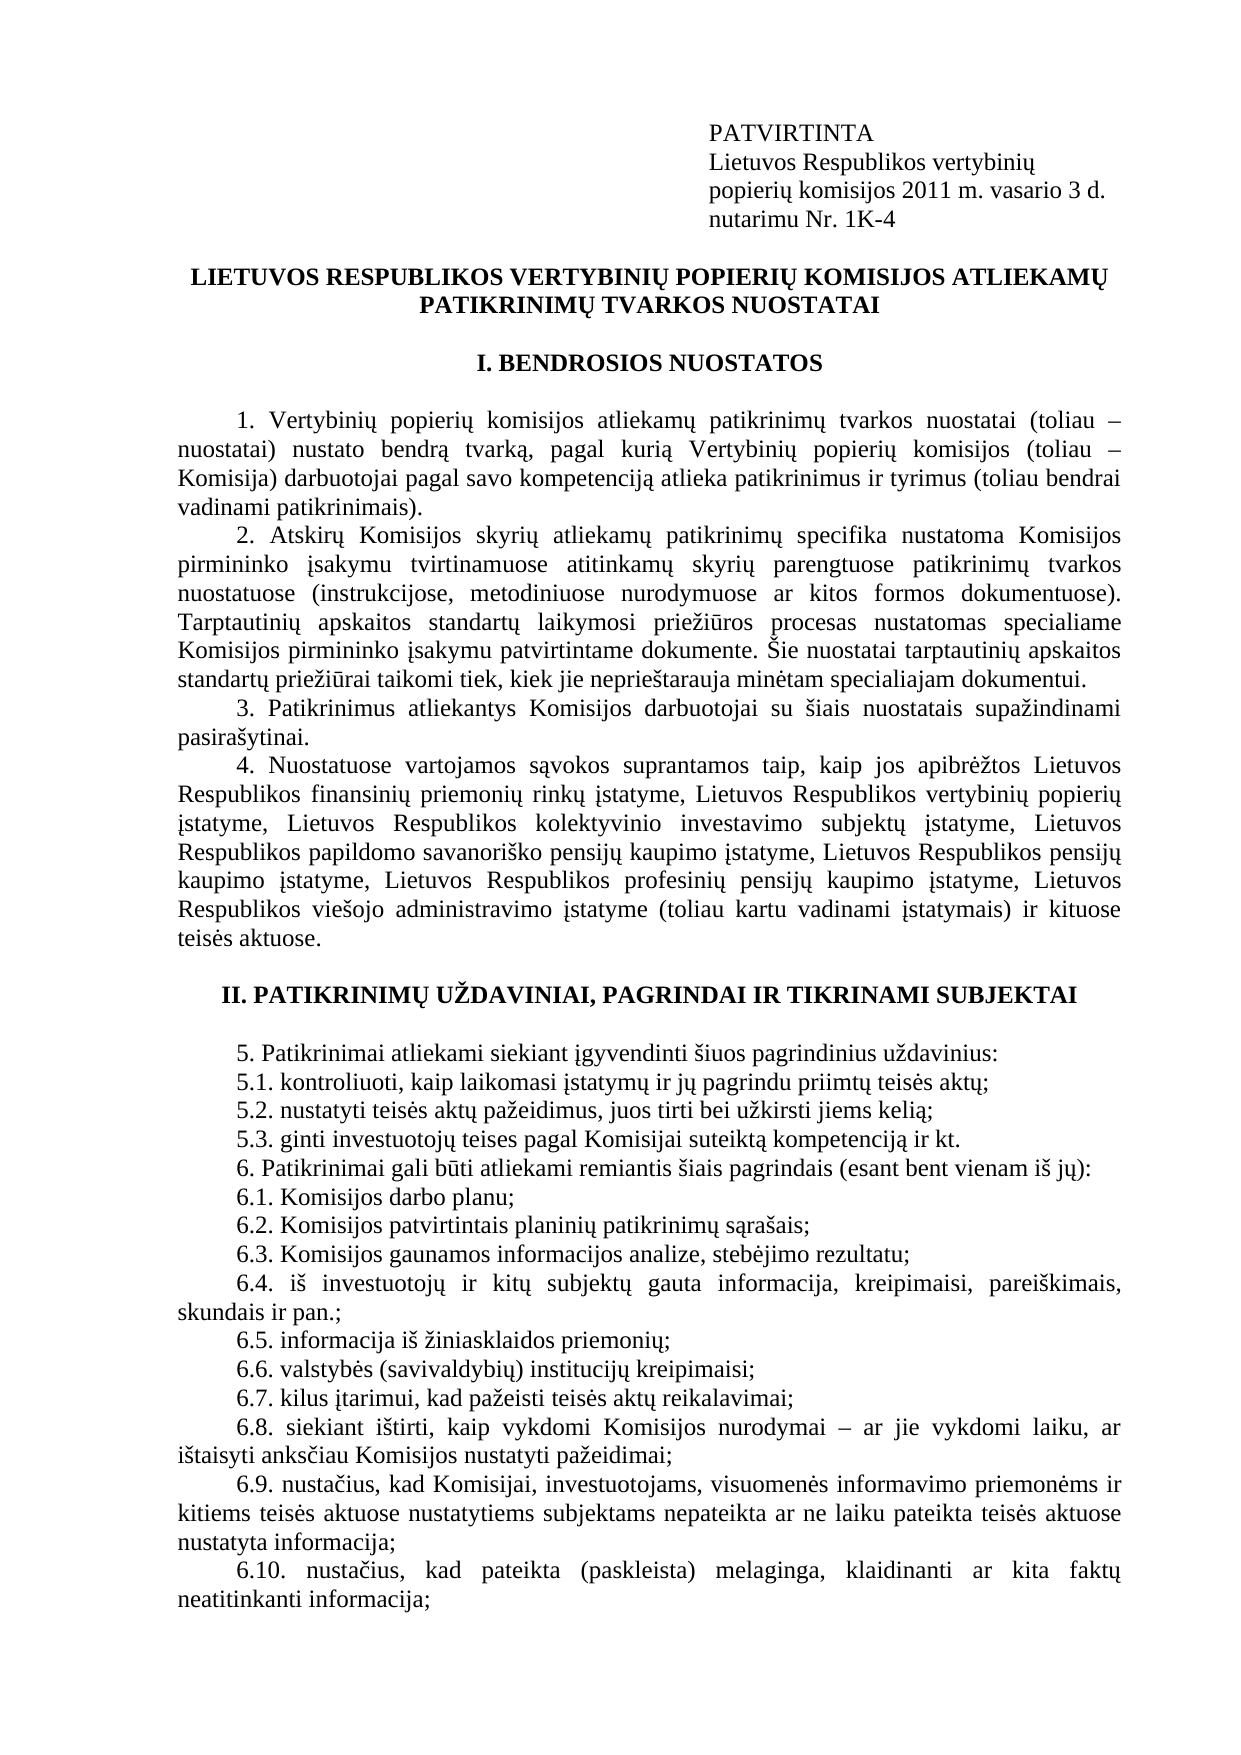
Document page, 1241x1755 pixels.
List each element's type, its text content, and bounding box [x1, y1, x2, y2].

text 6.5. informacija iš žiniasklaidos priemonių; [177, 1326, 1122, 1354]
text nutarimu Nr. 1K-4 [177, 204, 1122, 233]
text 6. Patikrinimai gali būti atliekami remiantis šiais pagrindais (esant bent vienam iš jų): [177, 1153, 1122, 1182]
text II. PATIKRINIMŲ UŽDAVINIAI, PAGRINDAI IR TIKRINAMI SUBJEKTAI [177, 981, 1122, 1009]
text 6.4. iš investuotojų ir kitų subjektų gauta informacija, kreipimaisi, pareiškimais, skundais ir pan.; [177, 1268, 1122, 1326]
text 4. Nuostatuose vartojamos sąvokos suprantamos taip, kaip jos apibrėžtos Lietuvos Respublikos finansinių priemonių rinkų įstatyme, Lietuvos Respublikos vertybinių popierių įstatyme, Lietuvos Respublikos kolektyvinio investavimo subjektų įstatyme, Lietuvos Respublikos papildomo savanoriško pensijų kaupimo įstatyme, Lietuvos Respublikos pensijų kaupimo įstatyme, Lietuvos Respublikos profesinių pensijų kaupimo įstatyme, Lietuvos Respublikos viešojo administravimo įstatyme (toliau kartu vadinami įstatymais) ir kituose teisės aktuose. [177, 751, 1122, 952]
text 6.9. nustačius, kad Komisijai, investuotojams, visuomenės informavimo priemonėms ir kitiems teisės aktuose nustatytiems subjektams nepateikta ar ne laiku pateikta teisės aktuose nustatyta informacija; [177, 1469, 1122, 1556]
text Lietuvos Respublikos vertybinių [177, 147, 1122, 176]
text 6.3. Komisijos gaunamos informacijos analize, stebėjimo rezultatu; [177, 1239, 1122, 1268]
text 2. Atskirų Komisijos skyrių atliekamų patikrinimų specifika nustatoma Komisijos pirmininko įsakymu tvirtinamuose atitinkamų skyrių parengtuose patikrinimų tvarkos nuostatuose (instrukcijose, metodiniuose nurodymuose ar kitos formos dokumentuose). Tarptautinių apskaitos standartų laikymosi priežiūros procesas nustatomas specialiame Komisijos pirmininko įsakymu patvirtintame dokumente. Šie nuostatai tarptautinių apskaitos standartų priežiūrai taikomi tiek, kiek jie neprieštarauja minėtam specialiajam dokumentui. [177, 521, 1122, 693]
text PATVIRTINTA [177, 118, 1122, 147]
text 3. Patikrinimus atliekantys Komisijos darbuotojai su šiais nuostatais supažindinami pasirašytinai. [177, 693, 1122, 751]
text 5. Patikrinimai atliekami siekiant įgyvendinti šiuos pagrindinius uždavinius: [177, 1038, 1122, 1067]
text I. BENDROSIOS NUOSTATOS [177, 348, 1122, 377]
text 6.10. nustačius, kad pateikta (paskleista) melaginga, klaidinanti ar kita faktų neatitinkanti informacija; [177, 1556, 1122, 1613]
text 6.2. Komisijos patvirtintais planinių patikrinimų sąrašais; [177, 1211, 1122, 1239]
text 6.7. kilus įtarimui, kad pažeisti teisės aktų reikalavimai; [177, 1383, 1122, 1412]
text 6.1. Komisijos darbo planu; [177, 1182, 1122, 1211]
text 6.6. valstybės (savivaldybių) institucijų kreipimaisi; [177, 1354, 1122, 1383]
text 5.1. kontroliuoti, kaip laikomasi įstatymų ir jų pagrindu priimtų teisės aktų; [177, 1067, 1122, 1096]
text 5.2. nustatyti teisės aktų pažeidimus, juos tirti bei užkirsti jiems kelią; [177, 1096, 1122, 1124]
text popierių komisijos 2011 m. vasario 3 d. [177, 176, 1122, 204]
text LIETUVOS RESPUBLIKOS VERTYBINIŲ POPIERIŲ KOMISIJOS ATLIEKAMŲ PATIKRINIMŲ TVARKOS NUOSTATAI [177, 262, 1122, 319]
text 6.8. siekiant ištirti, kaip vykdomi Komisijos nurodymai – ar jie vykdomi laiku, ar ištaisyti anksčiau Komisijos nustatyti pažeidimai; [177, 1412, 1122, 1469]
text 5.3. ginti investuotojų teises pagal Komisijai suteiktą kompetenciją ir kt. [177, 1124, 1122, 1153]
text 1. Vertybinių popierių komisijos atliekamų patikrinimų tvarkos nuostatai (toliau – nuostatai) nustato bendrą tvarką, pagal kurią Vertybinių popierių komisijos (toliau – Komisija) darbuotojai pagal savo kompetenciją atlieka patikrinimus ir tyrimus (toliau bendrai vadinami patikrinimais). [177, 406, 1122, 521]
